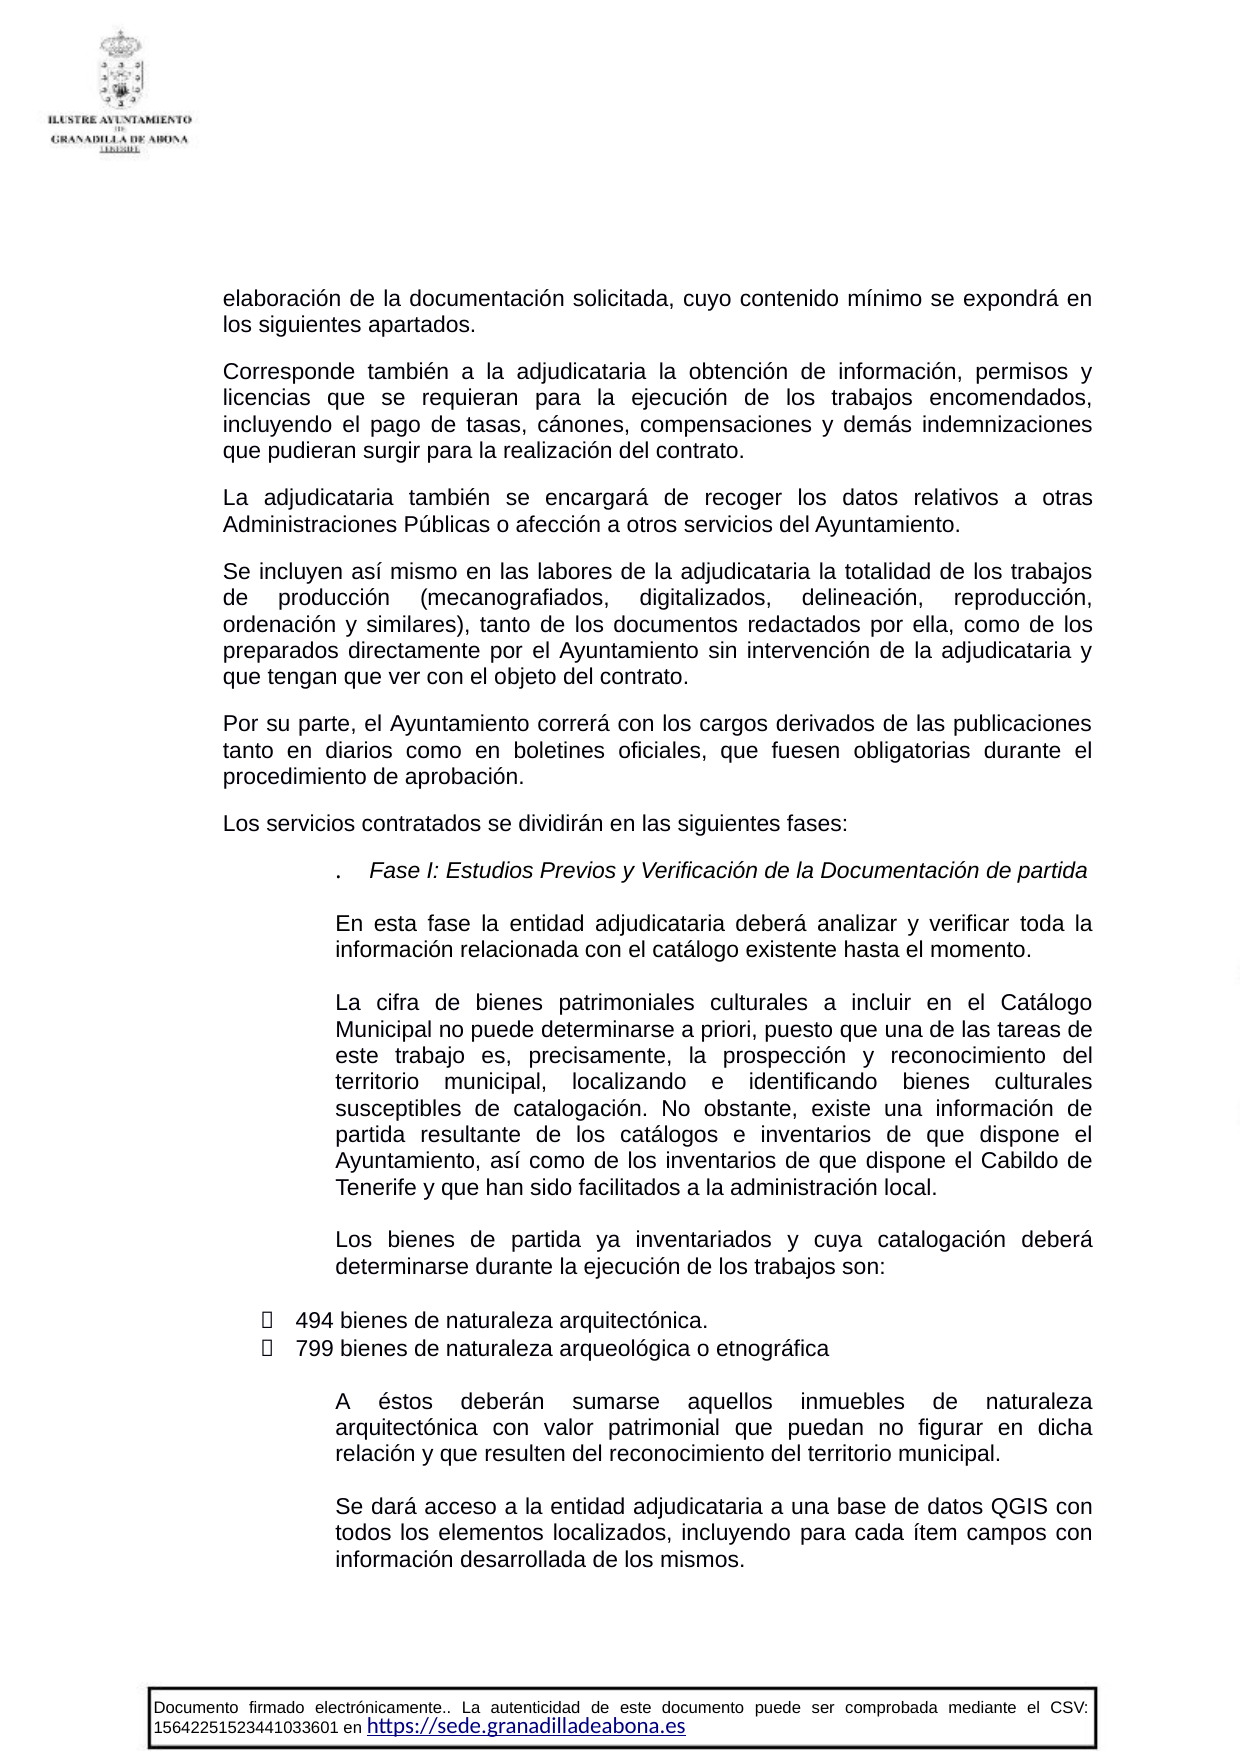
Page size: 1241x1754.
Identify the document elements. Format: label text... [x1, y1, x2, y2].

text En esta fase la entidad adjudicataria deberá analizar y verificar toda la [335, 911, 1117, 937]
text sumarse [572, 1389, 685, 1414]
text Corresponde también a la adjudicataria la obtención de información, permisos y [223, 359, 1117, 385]
text este trabajo es, precisamente, la prospección y reconocimiento del [335, 1043, 1117, 1068]
text naturaleza [986, 1389, 1117, 1414]
text información relacionada con el catálogo existente hasta el momento. [335, 937, 1117, 963]
text Los servicios contratados se dividirán en las siguientes fases: [223, 811, 873, 837]
text Los bienes de partida ya inventariados y cuya catalogación deberá [335, 1227, 1117, 1253]
text preparados directamente por el Ayuntamiento sin intervención de la adjudicataria y [223, 638, 1117, 663]
text delineación, [802, 585, 949, 611]
text Administraciones Públicas o afección a otros servicios del Ayuntamiento. [223, 512, 1117, 537]
text La cifra de bienes patrimoniales culturales a incluir en el Catálogo [335, 990, 1117, 1016]
text información desarrollada de los mismos. [335, 1547, 1117, 1572]
text  [260, 1334, 296, 1362]
text deberán [460, 1389, 569, 1414]
text Tenerife y que han sido facilitados a la administración local. [335, 1175, 1117, 1200]
text determinarse durante la ejecución de los trabajos son: [335, 1254, 1117, 1279]
text A [335, 1389, 375, 1414]
text procedimiento de aprobación. [223, 764, 1117, 790]
text que pudieran surgir para la realización del contrato. [223, 438, 1117, 464]
text ordenación y similares), tanto de los documentos redactados por ella, como de los [223, 612, 1117, 637]
text licencias que se requieran para la ejecución de los trabajos encomendados, [223, 385, 1117, 411]
text 494 bienes de naturaleza arquitectónica. [295, 1308, 854, 1334]
text partida resultante de los catálogos e inventarios de que dispone el [335, 1122, 1117, 1148]
text incluyendo el pago de tasas, cánones, compensaciones y demás indemnizaciones [223, 412, 1117, 437]
text aquellos [687, 1389, 798, 1414]
text e [711, 1069, 749, 1095]
text  [260, 1306, 296, 1334]
text que tengan que ver con el objeto del contrato. [223, 664, 1117, 690]
text Documento firmado electrónicamente.. La autenticidad de este documento puede ser comprobada mediante el CSV: [153, 1699, 1113, 1718]
text Fase I: Estudios Previos y Verificación de la Documentación de partida [369, 858, 1114, 884]
text arquitectónica con valor patrimonial que puedan no figurar en dicha [335, 1415, 1117, 1441]
text susceptibles de catalogación. No obstante, existe una información de [335, 1096, 1117, 1121]
text elaboración de la documentación solicitada, cuyo contenido mínimo se expondrá en [223, 286, 1117, 311]
text Municipal no puede determinarse a priori, puesto que una de las tareas de [335, 1017, 1117, 1042]
text Se dará acceso a la entidad adjudicataria a una base de datos QGIS con [335, 1494, 1117, 1520]
text identificando bienes culturales [749, 1069, 1118, 1095]
text de [932, 1389, 983, 1414]
text tanto en diarios como en boletines oficiales, que fuesen obligatorias durante el [223, 738, 1117, 763]
text Por su parte, el Ayuntamiento correrá con los cargos derivados de las publicaciones [223, 711, 1117, 737]
text 15642251523441033601 en https://sede.granadilladeabona.es [153, 1718, 1113, 1737]
text producción [278, 585, 415, 611]
text La adjudicataria también se encargará de recoger los datos relativos a otras [223, 485, 1117, 511]
text de [223, 585, 273, 611]
text éstos [378, 1389, 458, 1414]
text digitalizados, [639, 585, 797, 611]
text los siguientes apartados. [223, 312, 1117, 337]
text todos los elementos localizados, incluyendo para cada ítem campos con [335, 1520, 1117, 1546]
text Se incluyen así mismo en las labores de la adjudicataria la totalidad de los trabajos [223, 559, 1117, 584]
text territorio municipal, localizando [335, 1069, 711, 1095]
text . [335, 859, 369, 884]
text relación y que resulten del reconocimiento del territorio municipal. [335, 1441, 1117, 1467]
text Ayuntamiento, así como de los inventarios de que dispone el Cabildo de [335, 1148, 1117, 1174]
text reproducción, [954, 585, 1118, 611]
text (mecanografiados, [420, 585, 634, 611]
text inmuebles [800, 1389, 930, 1414]
text 799 bienes de naturaleza arqueológica o etnográfica [295, 1336, 854, 1362]
